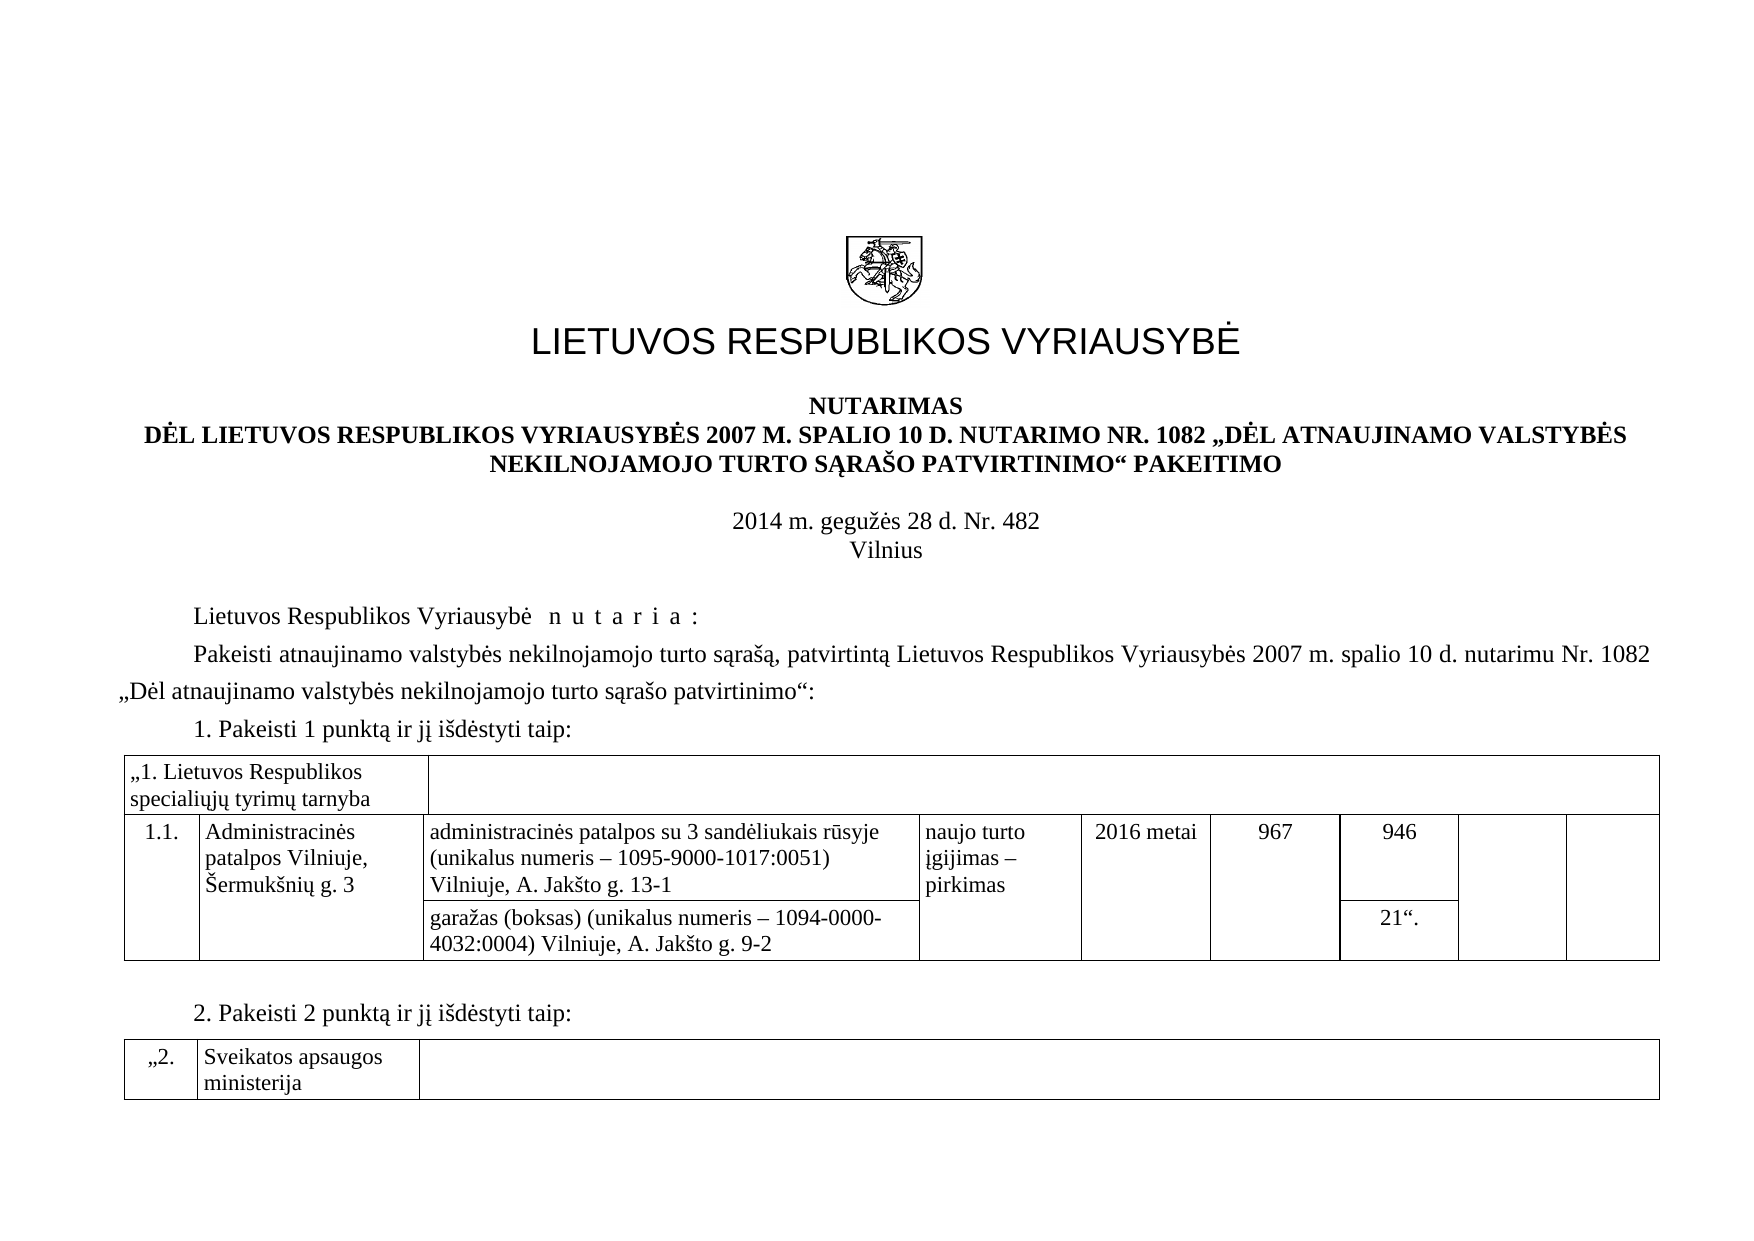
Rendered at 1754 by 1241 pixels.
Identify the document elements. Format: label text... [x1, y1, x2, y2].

table_cell [1459, 815, 1566, 959]
table_cell administracinės patalpos su 3 sandėliukais rūsyje (unikalus numeris – 1095-9000-1017:0051) Vilniuje, A. Jakšto g. 13-1 [424, 815, 919, 900]
table_header [420, 1040, 1659, 1098]
table_cell garažas (boksas) (unikalus numeris – 1094-0000-4032:0004) Vilniuje, A. Jakšto g. 9-2 [424, 901, 919, 959]
table_cell 967 [1211, 815, 1339, 959]
table_cell 2016 metai [1082, 815, 1210, 959]
text Lietuvos Respublikos Vyriausybė [118, 319, 1653, 362]
table_header [429, 756, 1659, 814]
table_cell 1.1. [125, 815, 199, 959]
text Lietuvos Respublikos Vyriausybė nutaria: [118, 592, 1653, 630]
text Dėl Lietuvos Respublikos Vyriausybės 2007 m. Spalio 10 d. nutarimo nr. 1082 „dėl atnaujinamo valstybės nekilnojamojo turto sąrašo patvirtinimo“ pakeitimo [118, 420, 1653, 477]
table_header Sveikatos apsaugos ministerija [198, 1040, 419, 1098]
table_header „1. Lietuvos Respublikos specialiųjų tyrimų tarnyba [125, 756, 428, 814]
table_cell naujo turto įgijimas – pirkimas [920, 815, 1081, 959]
table_cell 21“. [1341, 901, 1458, 959]
text 2. Pakeisti 2 punktą ir jį išdėstyti taip: [118, 989, 1653, 1027]
table_header „2. [125, 1040, 197, 1098]
table_cell [1567, 815, 1659, 959]
text 1. Pakeisti 1 punktą ir jį išdėstyti taip: [118, 705, 1653, 742]
table_cell Administracinės patalpos Vilniuje, Šermukšnių g. 3 [200, 815, 423, 959]
text nutarimas [118, 391, 1653, 420]
text Pakeisti atnaujinamo valstybės nekilnojamojo turto sąrašą, patvirtintą Lietuvos Respublikos Vyriausybės 2007 m. spalio 10 d. nutarimu Nr. 1082 „Dėl atnaujinamo valstybės nekilnojamojo turto sąrašo patvirtinimo“: [118, 630, 1653, 705]
table_cell 946 [1341, 815, 1458, 900]
text 2014 m. gegužės 28 d. Nr. 482 Vilnius [118, 506, 1653, 564]
